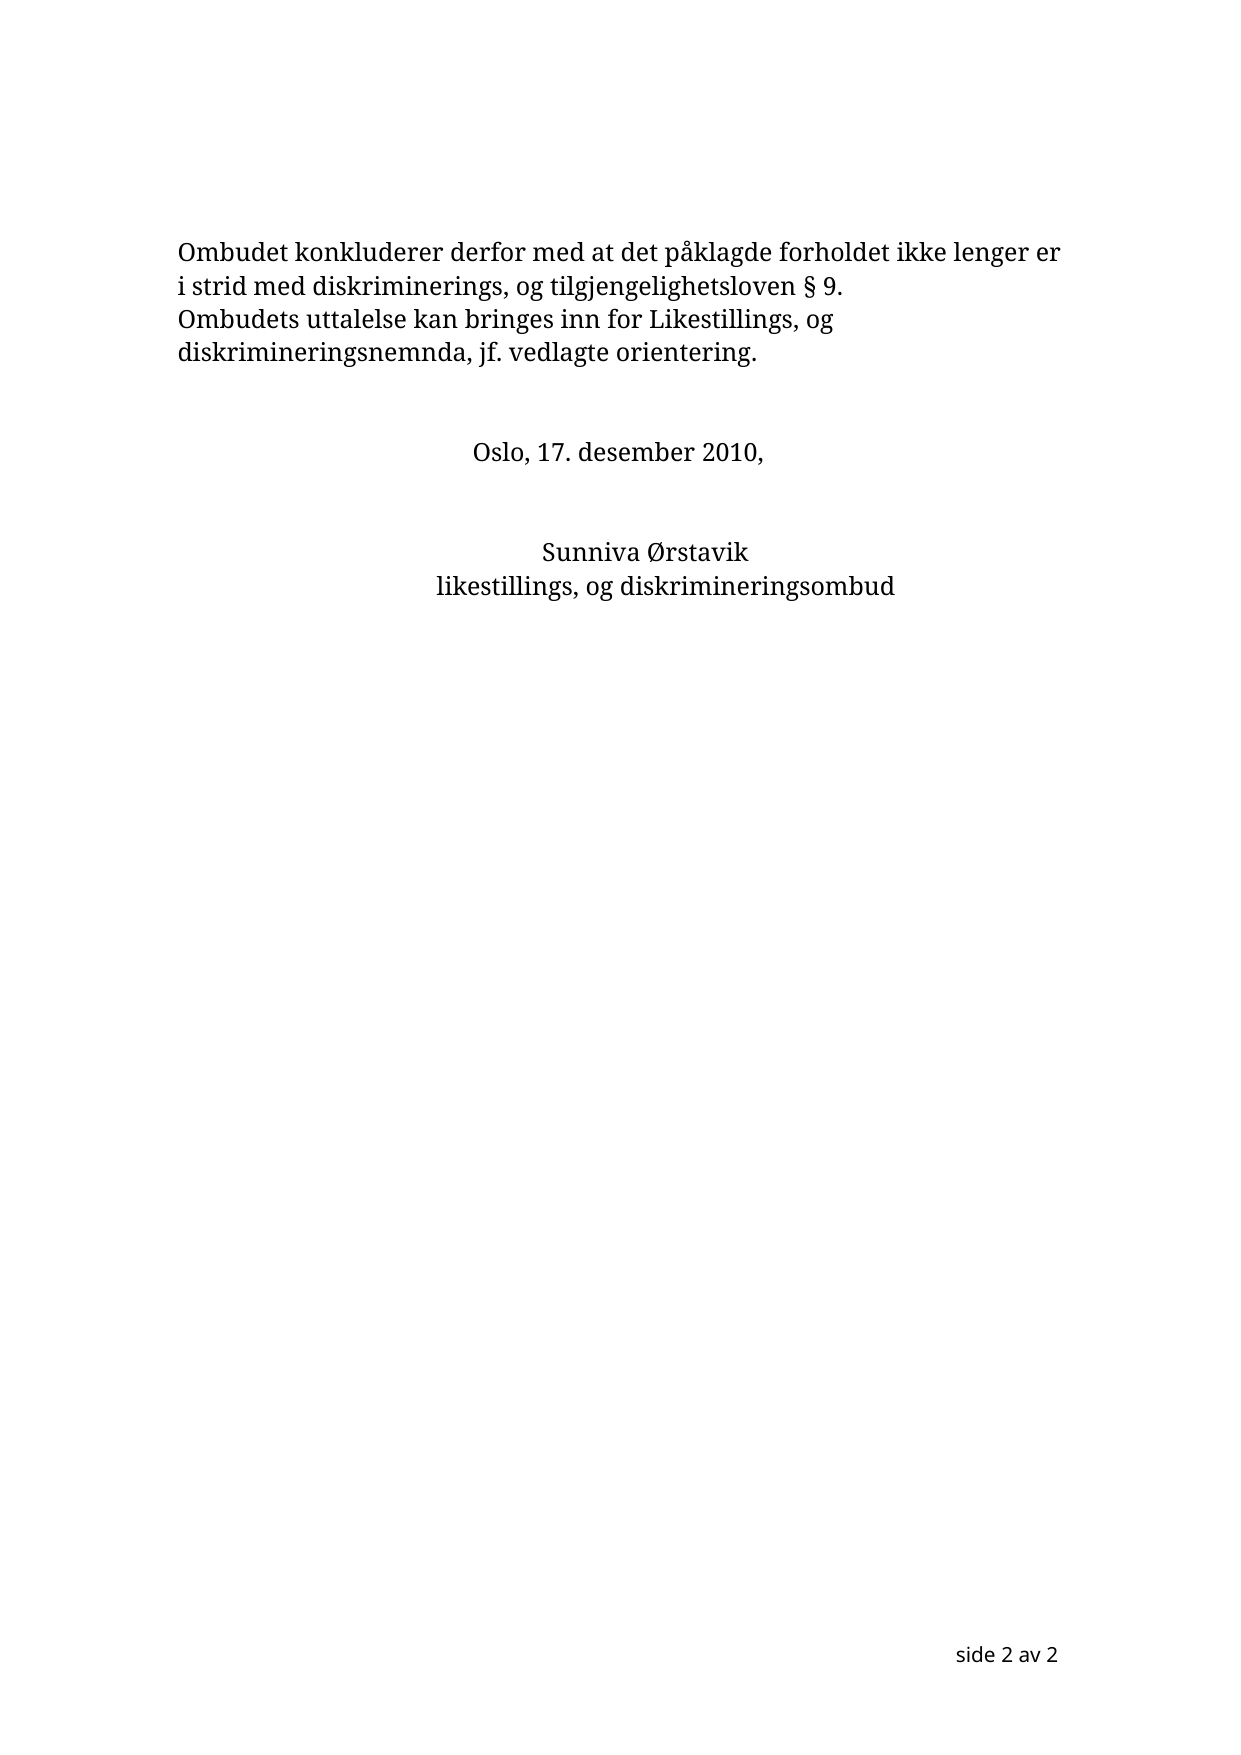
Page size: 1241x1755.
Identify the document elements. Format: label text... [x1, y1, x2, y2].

text Sunniva Ørstavik [477, 535, 1063, 568]
text Oslo, 17. desember 2010, [398, 435, 1063, 468]
text likestillings, og diskrimineringsombud [177, 568, 1063, 602]
text Ombudets uttalelse kan bringes inn for Likestillings, og diskrimineringsnemnda, jf. vedlagte orientering. [177, 302, 1063, 368]
text Ombudet konkluderer derfor med at det påklagde forholdet ikke lenger er i strid med diskriminerings, og tilgjengelighetsloven § 9. [177, 235, 1063, 302]
